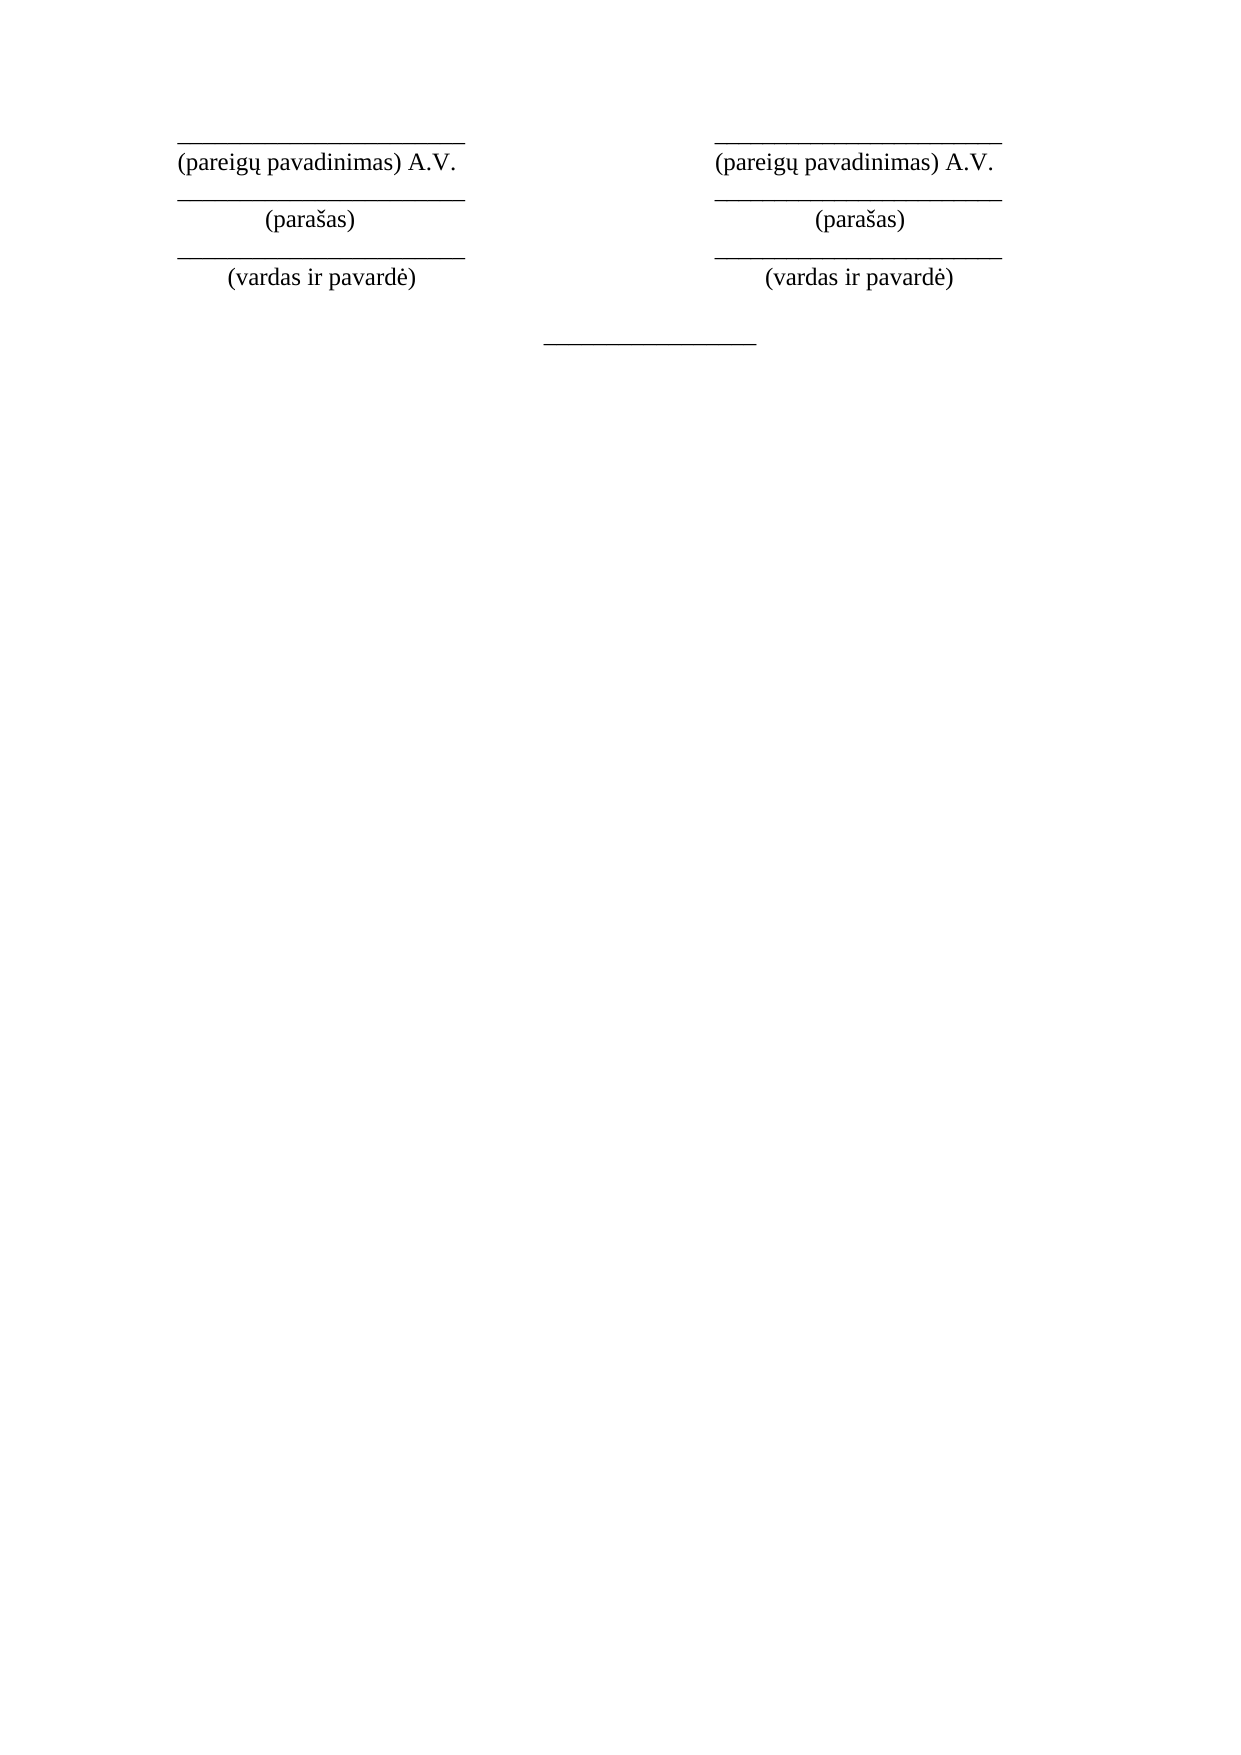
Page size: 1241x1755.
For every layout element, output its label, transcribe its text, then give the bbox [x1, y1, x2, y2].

text (vardas ir pavardė) (vardas ir pavardė) [227, 262, 1122, 291]
text (parašas) (parašas) [265, 204, 1122, 233]
text _______________________ [177, 176, 1122, 204]
text _______________________ [177, 233, 1122, 262]
text _________________ [177, 319, 1122, 348]
text _______________________ [177, 118, 1122, 147]
text (pareigų pavadinimas) A.V. (pareigų pavadinimas) A.V. [177, 147, 1122, 176]
